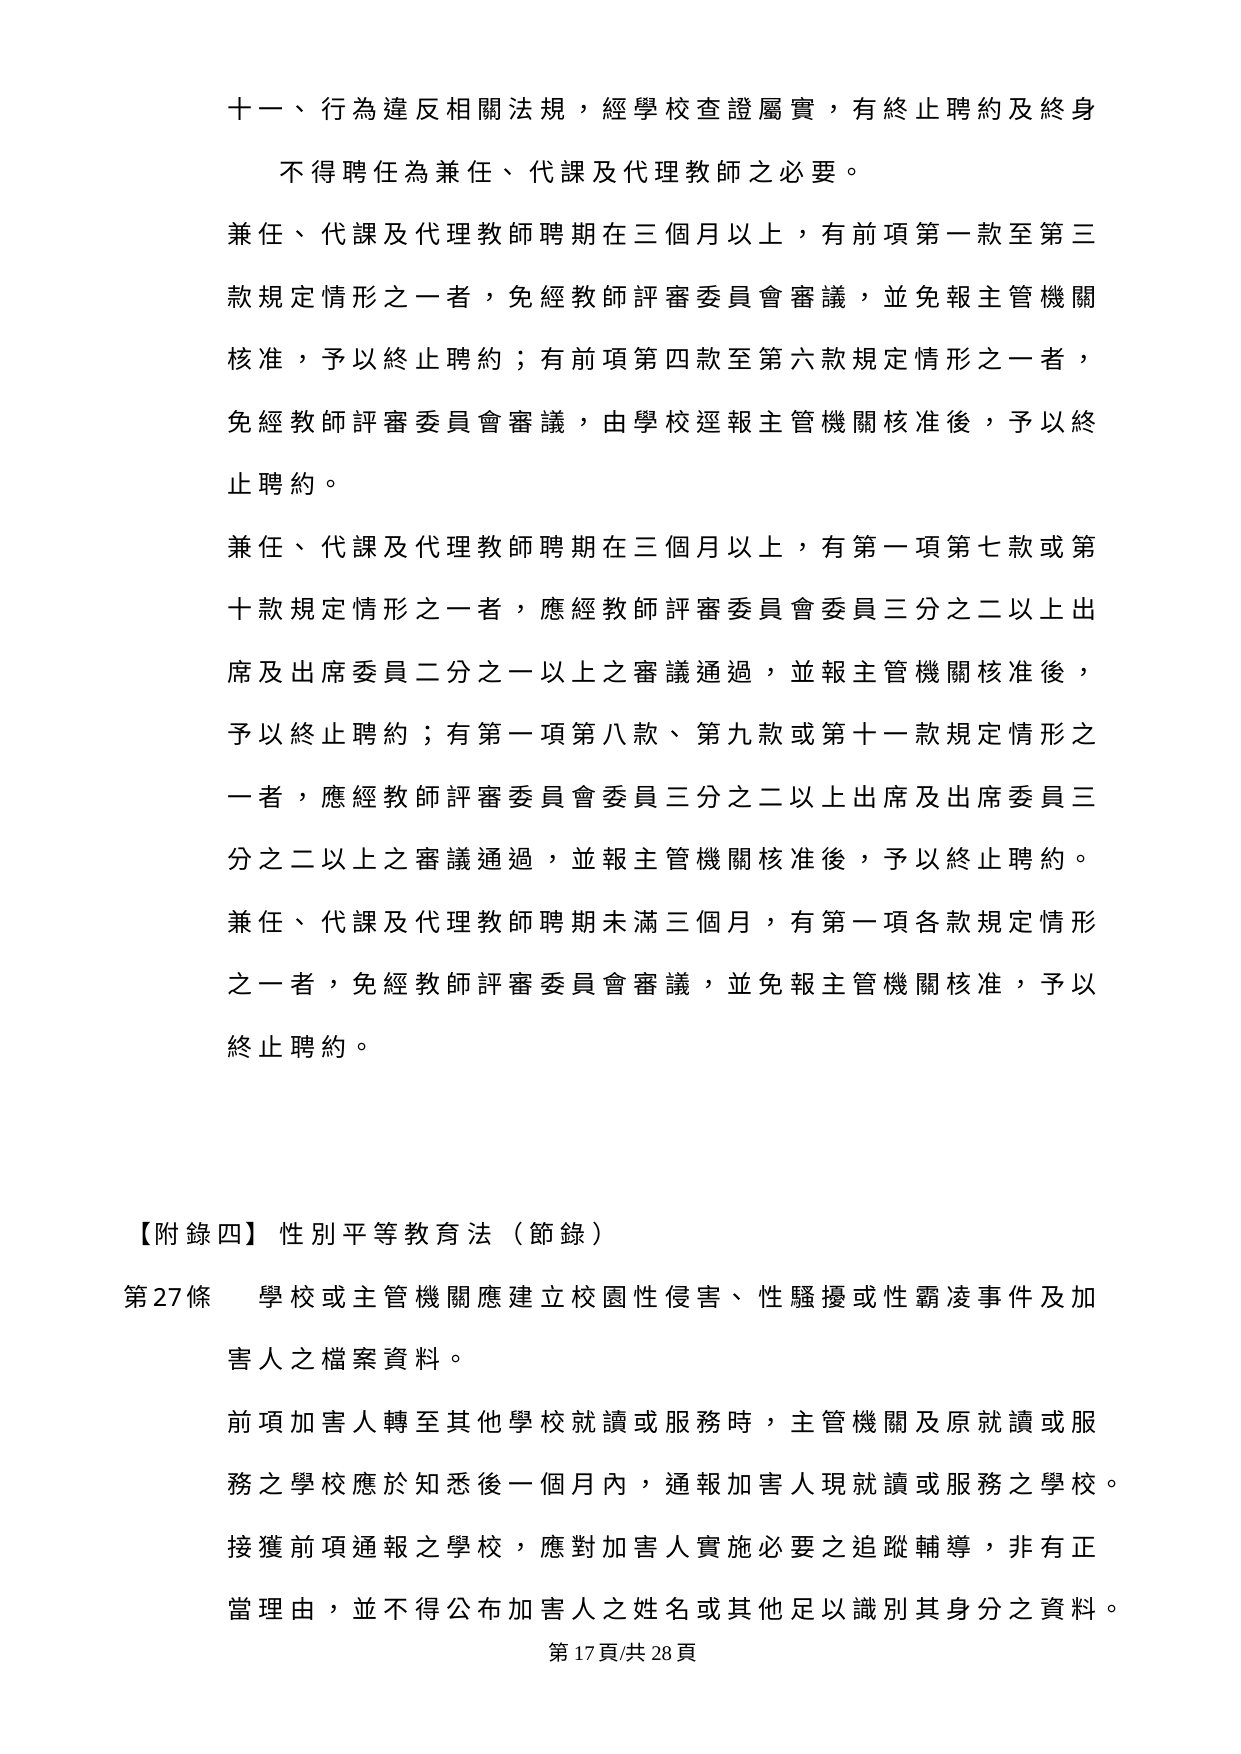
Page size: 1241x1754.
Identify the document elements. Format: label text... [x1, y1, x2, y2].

text 兼任、代課及代理教師聘期在三個月以上，有前項第一款至第三款規定情形之一者，免經教師評審委員會審議，並免報主管機關核准，予以終止聘約；有前項第四款至第六款規定情形之一者，免經教師評審委員會審議，由學校逕報主管機關核准後，予以終止聘約。 [220, 191, 1120, 504]
text 第27條 學校或主管機關應建立校園性侵害、性騷擾或性霸凌事件及加害人之檔案資料。 [120, 1254, 1120, 1379]
text 【附錄四】性別平等教育法（節錄） [120, 1191, 1120, 1254]
text 兼任、代課及代理教師聘期未滿三個月，有第一項各款規定情形之一者，免經教師評審委員會審議，並免報主管機關核准，予以終止聘約。 [220, 879, 1120, 1066]
text 兼任、代課及代理教師聘期在三個月以上，有第一項第七款或第十款規定情形之一者，應經教師評審委員會委員三分之二以上出席及出席委員二分之一以上之審議通過，並報主管機關核准後，予以終止聘約；有第一項第八款、第九款或第十一款規定情形之一者，應經教師評審委員會委員三分之二以上出席及出席委員三分之二以上之審議通過，並報主管機關核准後，予以終止聘約。 [220, 504, 1120, 879]
text 接獲前項通報之學校，應對加害人實施必要之追蹤輔導，非有正當理由，並不得公布加害人之姓名或其他足以識別其身分之資料。 [220, 1504, 1120, 1629]
text 前項加害人轉至其他學校就讀或服務時，主管機關及原就讀或服務之學校應於知悉後一個月內，通報加害人現就讀或服務之學校。 [220, 1379, 1120, 1504]
text 十一、行為違反相關法規，經學校查證屬實，有終止聘約及終身不得聘任為兼任、代課及代理教師之必要。 [221, 66, 1120, 191]
